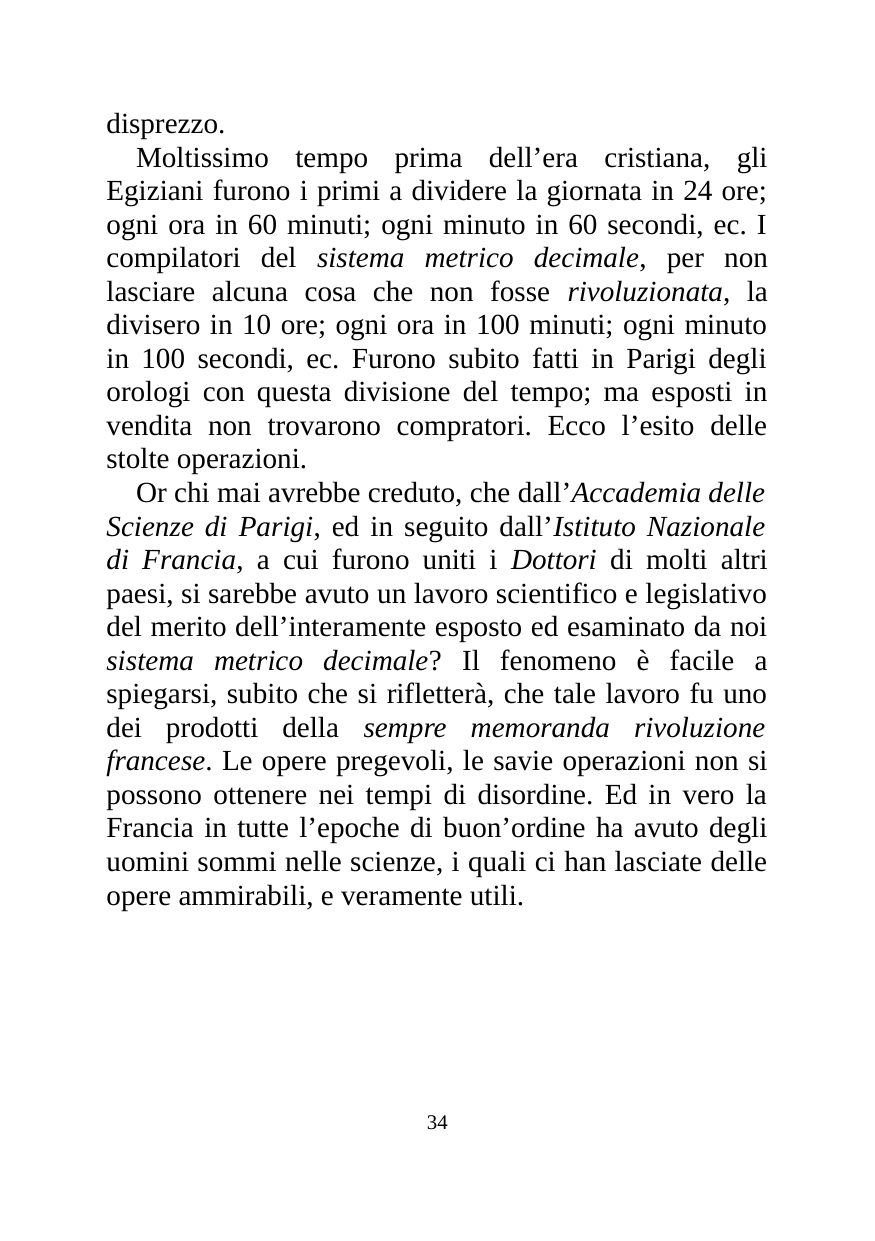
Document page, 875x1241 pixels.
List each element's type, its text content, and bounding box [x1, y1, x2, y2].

text Moltissimo tempo prima dell’era cristiana, gli Egiziani furono i primi a dividere la giornata in 24 ore; ogni ora in 60 minuti; ogni minuto in 60 secondi, ec. I compilatori del sistema metrico decimale, per non lasciare alcuna cosa che non fosse rivoluzionata, la divisero in 10 ore; ogni ora in 100 minuti; ogni minuto in 100 secondi, ec. Furono subito fatti in Parigi degli orologi con questa divisione del tempo; ma esposti in vendita non trovarono compratori. Ecco l’esito delle stolte operazioni. [106, 140, 768, 475]
text Or chi mai avrebbe creduto, che dall’Accademia delle Scienze di Parigi, ed in seguito dall’Istituto Nazionale di Francia, a cui furono uniti i Dottori di molti altri paesi, si sarebbe avuto un lavoro scientifico e legislativo del merito dell’interamente esposto ed esaminato da noi sistema metrico decimale? Il fenomeno è facile a spiegarsi, subito che si rifletterà, che tale lavoro fu uno dei prodotti della sempre memoranda rivoluzione francese. Le opere pregevoli, le savie operazioni non si possono ottenere nei tempi di disordine. Ed in vero la Francia in tutte l’epoche di buon’ordine ha avuto degli uomini sommi nelle scienze, i quali ci han lasciate delle opere ammirabili, e veramente utili. [106, 475, 768, 911]
text disprezzo. [106, 106, 768, 140]
